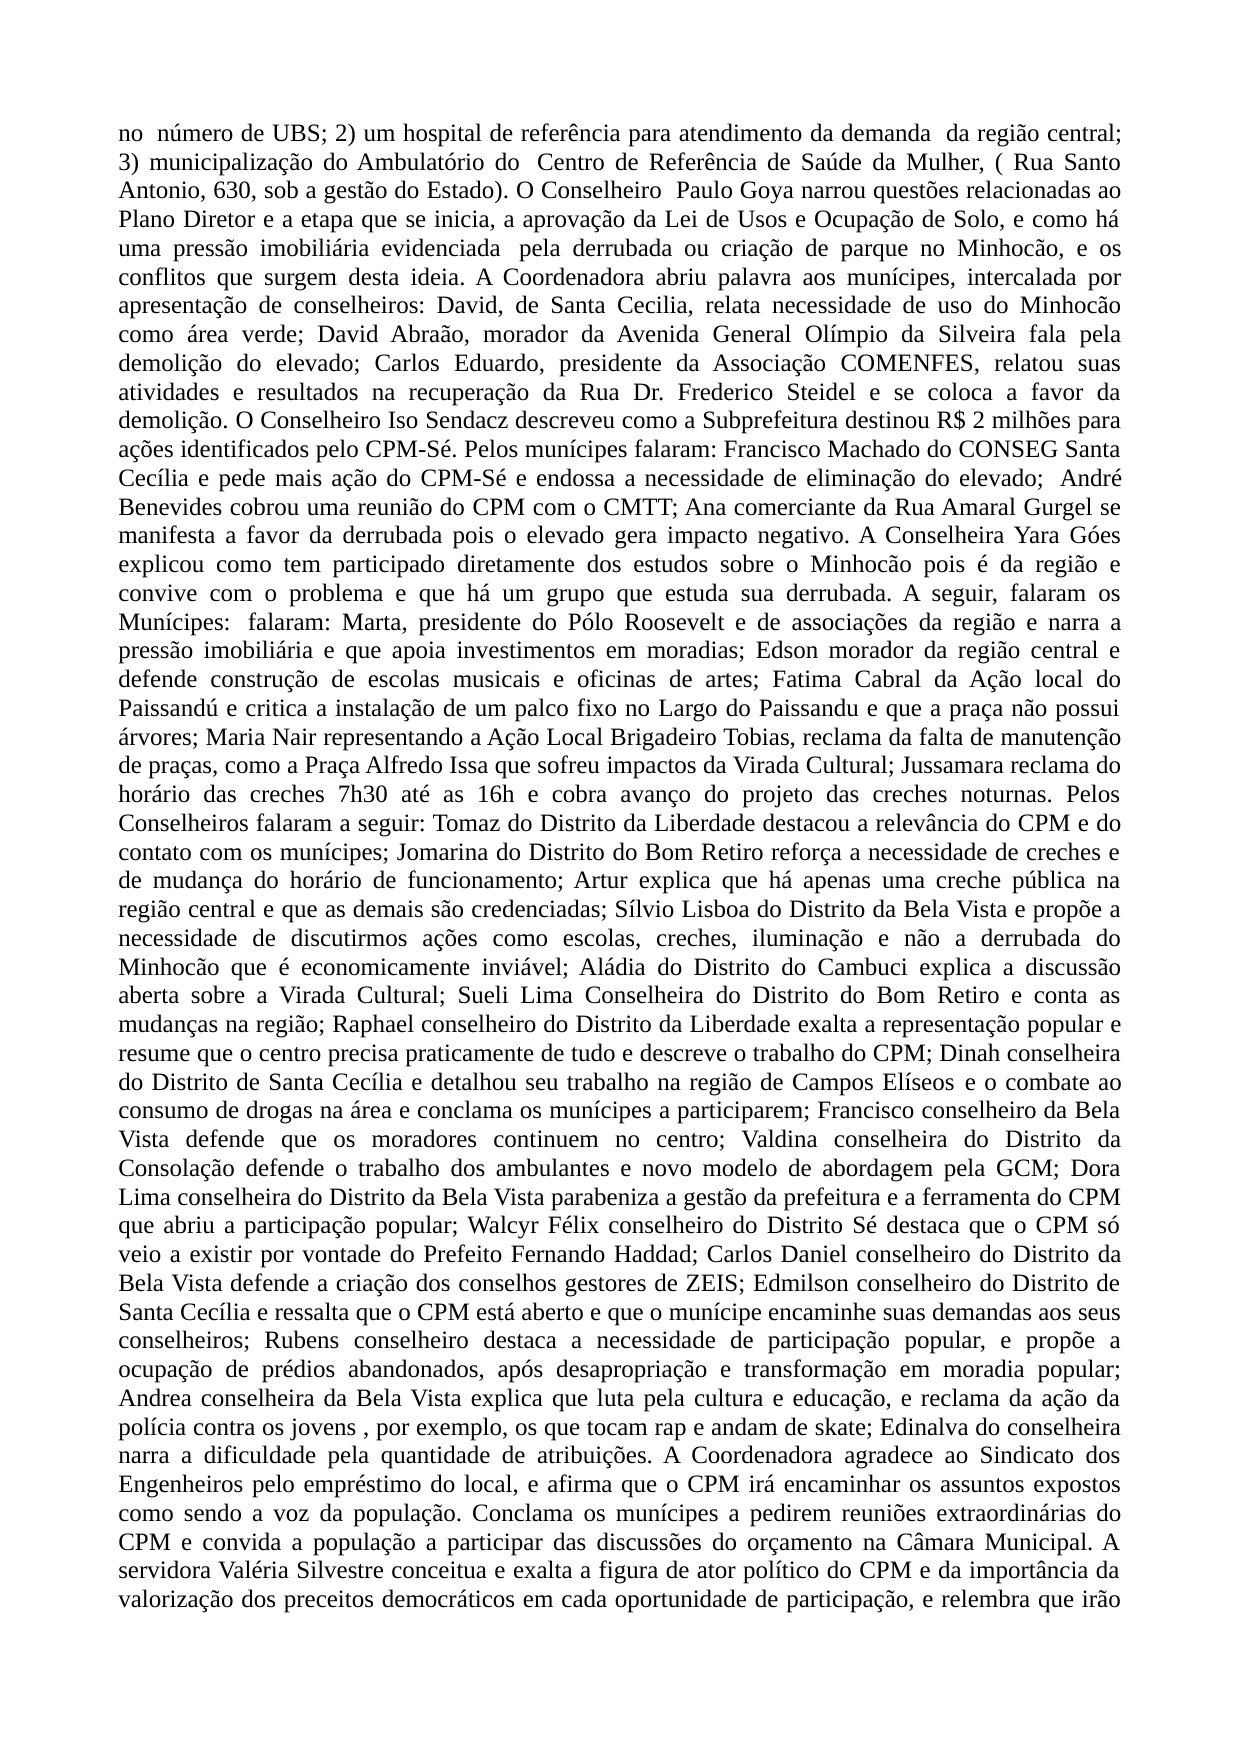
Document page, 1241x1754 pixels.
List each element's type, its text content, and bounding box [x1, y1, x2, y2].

text no número de UBS; 2) um hospital de referência para atendimento da demanda da região central; 3) municipalização do Ambulatório do Centro de Referência de Saúde da Mulher, ( Rua Santo Antonio, 630, sob a gestão do Estado). O Conselheiro Paulo Goya narrou questões relacionadas ao Plano Diretor e a etapa que se inicia, a aprovação da Lei de Usos e Ocupação de Solo, e como há uma pressão imobiliária evidenciada pela derrubada ou criação de parque no Minhocão, e os conflitos que surgem desta ideia. A Coordenadora abriu palavra aos munícipes, intercalada por apresentação de conselheiros: David, de Santa Cecilia, relata necessidade de uso do Minhocão como área verde; David Abraão, morador da Avenida General Olímpio da Silveira fala pela demolição do elevado; Carlos Eduardo, presidente da Associação COMENFES, relatou suas atividades e resultados na recuperação da Rua Dr. Frederico Steidel e se coloca a favor da demolição. O Conselheiro Iso Sendacz descreveu como a Subprefeitura destinou R$ 2 milhões para ações identificados pelo CPM-Sé. Pelos munícipes falaram: Francisco Machado do CONSEG Santa Cecília e pede mais ação do CPM-Sé e endossa a necessidade de eliminação do elevado; André Benevides cobrou uma reunião do CPM com o CMTT; Ana comerciante da Rua Amaral Gurgel se manifesta a favor da derrubada pois o elevado gera impacto negativo. A Conselheira Yara Góes explicou como tem participado diretamente dos estudos sobre o Minhocão pois é da região e convive com o problema e que há um grupo que estuda sua derrubada. A seguir, falaram os Munícipes: falaram: Marta, presidente do Pólo Roosevelt e de associações da região e narra a pressão imobiliária e que apoia investimentos em moradias; Edson morador da região central e defende construção de escolas musicais e oficinas de artes; Fatima Cabral da Ação local do Paissandú e critica a instalação de um palco fixo no Largo do Paissandu e que a praça não possui árvores; Maria Nair representando a Ação Local Brigadeiro Tobias, reclama da falta de manutenção de praças, como a Praça Alfredo Issa que sofreu impactos da Virada Cultural; Jussamara reclama do horário das creches 7h30 até as 16h e cobra avanço do projeto das creches noturnas. Pelos Conselheiros falaram a seguir: Tomaz do Distrito da Liberdade destacou a relevância do CPM e do contato com os munícipes; Jomarina do Distrito do Bom Retiro reforça a necessidade de creches e de mudança do horário de funcionamento; Artur explica que há apenas uma creche pública na região central e que as demais são credenciadas; Sílvio Lisboa do Distrito da Bela Vista e propõe a necessidade de discutirmos ações como escolas, creches, iluminação e não a derrubada do Minhocão que é economicamente inviável; Aládia do Distrito do Cambuci explica a discussão aberta sobre a Virada Cultural; Sueli Lima Conselheira do Distrito do Bom Retiro e conta as mudanças na região; Raphael conselheiro do Distrito da Liberdade exalta a representação popular e resume que o centro precisa praticamente de tudo e descreve o trabalho do CPM; Dinah conselheira do Distrito de Santa Cecília e detalhou seu trabalho na região de Campos Elíseos e o combate ao consumo de drogas na área e conclama os munícipes a participarem; Francisco conselheiro da Bela Vista defende que os moradores continuem no centro; Valdina conselheira do Distrito da Consolação defende o trabalho dos ambulantes e novo modelo de abordagem pela GCM; Dora Lima conselheira do Distrito da Bela Vista parabeniza a gestão da prefeitura e a ferramenta do CPM que abriu a participação popular; Walcyr Félix conselheiro do Distrito Sé destaca que o CPM só veio a existir por vontade do Prefeito Fernando Haddad; Carlos Daniel conselheiro do Distrito da Bela Vista defende a criação dos conselhos gestores de ZEIS; Edmilson conselheiro do Distrito de Santa Cecília e ressalta que o CPM está aberto e que o munícipe encaminhe suas demandas aos seus conselheiros; Rubens conselheiro destaca a necessidade de participação popular, e propõe a ocupação de prédios abandonados, após desapropriação e transformação em moradia popular; Andrea conselheira da Bela Vista explica que luta pela cultura e educação, e reclama da ação da polícia contra os jovens , por exemplo, os que tocam rap e andam de skate; Edinalva do conselheira narra a dificuldade pela quantidade de atribuições. A Coordenadora agradece ao Sindicato dos Engenheiros pelo empréstimo do local, e afirma que o CPM irá encaminhar os assuntos expostos como sendo a voz da população. Conclama os munícipes a pedirem reuniões extraordinárias do CPM e convida a população a participar das discussões do orçamento na Câmara Municipal. A servidora Valéria Silvestre conceitua e exalta a figura de ator político do CPM e da importância da valorização dos preceitos democráticos em cada oportunidade de participação, e relembra que irão [118, 118, 1122, 1613]
